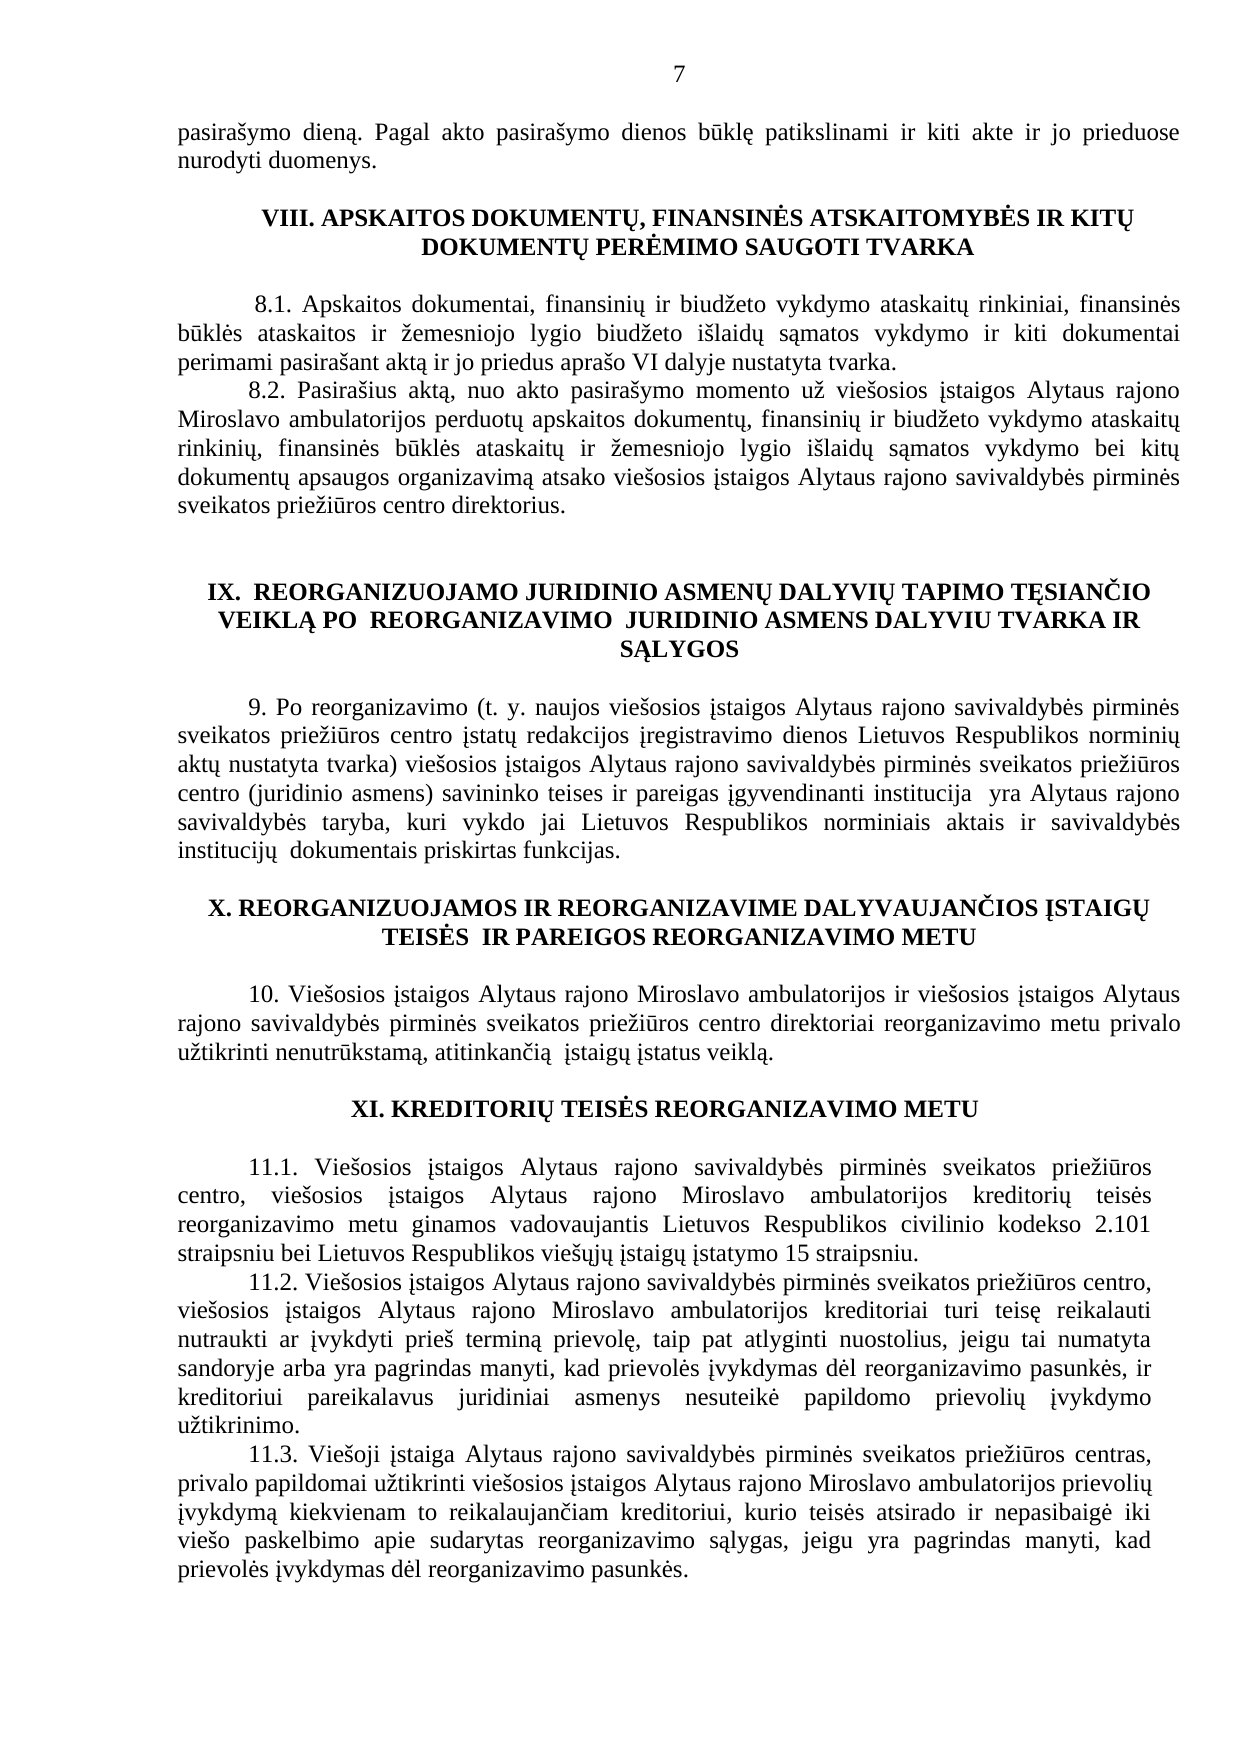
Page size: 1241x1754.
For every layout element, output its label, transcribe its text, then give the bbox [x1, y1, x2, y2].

text X. REORGANIZUOJAMOS IR REORGANIZAVIME DALYVAUJANČIOS ĮSTAIGŲ TEISĖS IR PAREIGOS REORGANIZAVIMO METU [177, 893, 1181, 950]
text 11.1. Viešosios įstaigos Alytaus rajono savivaldybės pirminės sveikatos priežiūros centro, viešosios įstaigos Alytaus rajono Miroslavo ambulatorijos kreditorių teisės reorganizavimo metu ginamos vadovaujantis Lietuvos Respublikos civilinio kodekso 2.101 straipsniu bei Lietuvos Respublikos viešųjų įstaigų įstatymo 15 straipsniu. [177, 1152, 1152, 1267]
text VIII. APSKAITOS DOKUMENTŲ, FINANSINĖS ATSKAITOMYBĖS IR KITŲ DOKUMENTŲ PERĖMIMO SAUGOTI TVARKA [215, 203, 1181, 260]
text 8.1. Apskaitos dokumentai, finansinių ir biudžeto vykdymo ataskaitų rinkiniai, finansinės būklės ataskaitos ir žemesniojo lygio biudžeto išlaidų sąmatos vykdymo ir kiti dokumentai perimami pasirašant aktą ir jo priedus aprašo VI dalyje nustatyta tvarka. [177, 289, 1181, 375]
text 11.2. Viešosios įstaigos Alytaus rajono savivaldybės pirminės sveikatos priežiūros centro, viešosios įstaigos Alytaus rajono Miroslavo ambulatorijos kreditoriai turi teisę reikalauti nutraukti ar įvykdyti prieš terminą prievolę, taip pat atlyginti nuostolius, jeigu tai numatyta sandoryje arba yra pagrindas manyti, kad prievolės įvykdymas dėl reorganizavimo pasunkės, ir kreditoriui pareikalavus juridiniai asmenys nesuteikė papildomo prievolių įvykdymo užtikrinimo. [177, 1267, 1152, 1439]
text XI. KREDITORIŲ TEISĖS REORGANIZAVIMO METU [177, 1094, 1152, 1123]
text pasirašymo dieną. Pagal akto pasirašymo dienos būklę patikslinami ir kiti akte ir jo prieduose nurodyti duomenys. [177, 117, 1181, 174]
text 9. Po reorganizavimo (t. y. naujos viešosios įstaigos Alytaus rajono savivaldybės pirminės sveikatos priežiūros centro įstatų redakcijos įregistravimo dienos Lietuvos Respublikos norminių aktų nustatyta tvarka) viešosios įstaigos Alytaus rajono savivaldybės pirminės sveikatos priežiūros centro (juridinio asmens) savininko teises ir pareigas įgyvendinanti institucija yra Alytaus rajono savivaldybės taryba, kuri vykdo jai Lietuvos Respublikos norminiais aktais ir savivaldybės institucijų dokumentais priskirtas funkcijas. [177, 692, 1181, 864]
text 8.2. Pasirašius aktą, nuo akto pasirašymo momento už viešosios įstaigos Alytaus rajono Miroslavo ambulatorijos perduotų apskaitos dokumentų, finansinių ir biudžeto vykdymo ataskaitų rinkinių, finansinės būklės ataskaitų ir žemesniojo lygio išlaidų sąmatos vykdymo bei kitų dokumentų apsaugos organizavimą atsako viešosios įstaigos Alytaus rajono savivaldybės pirminės sveikatos priežiūros centro direktorius. [177, 375, 1181, 519]
text 10. Viešosios įstaigos Alytaus rajono Miroslavo ambulatorijos ir viešosios įstaigos Alytaus rajono savivaldybės pirminės sveikatos priežiūros centro direktoriai reorganizavimo metu privalo užtikrinti nenutrūkstamą, atitinkančią įstaigų įstatus veiklą. [177, 979, 1181, 1065]
text IX. REORGANIZUOJAMO JURIDINIO ASMENŲ DALYVIŲ TAPIMO TĘSIANČIO VEIKLĄ PO REORGANIZAVIMO JURIDINIO ASMENS DALYVIU TVARKA IR SĄLYGOS [177, 577, 1181, 663]
text 11.3. Viešoji įstaiga Alytaus rajono savivaldybės pirminės sveikatos priežiūros centras, privalo papildomai užtikrinti viešosios įstaigos Alytaus rajono Miroslavo ambulatorijos prievolių įvykdymą kiekvienam to reikalaujančiam kreditoriui, kurio teisės atsirado ir nepasibaigė iki viešo paskelbimo apie sudarytas reorganizavimo sąlygas, jeigu yra pagrindas manyti, kad prievolės įvykdymas dėl reorganizavimo pasunkės. [177, 1439, 1152, 1583]
